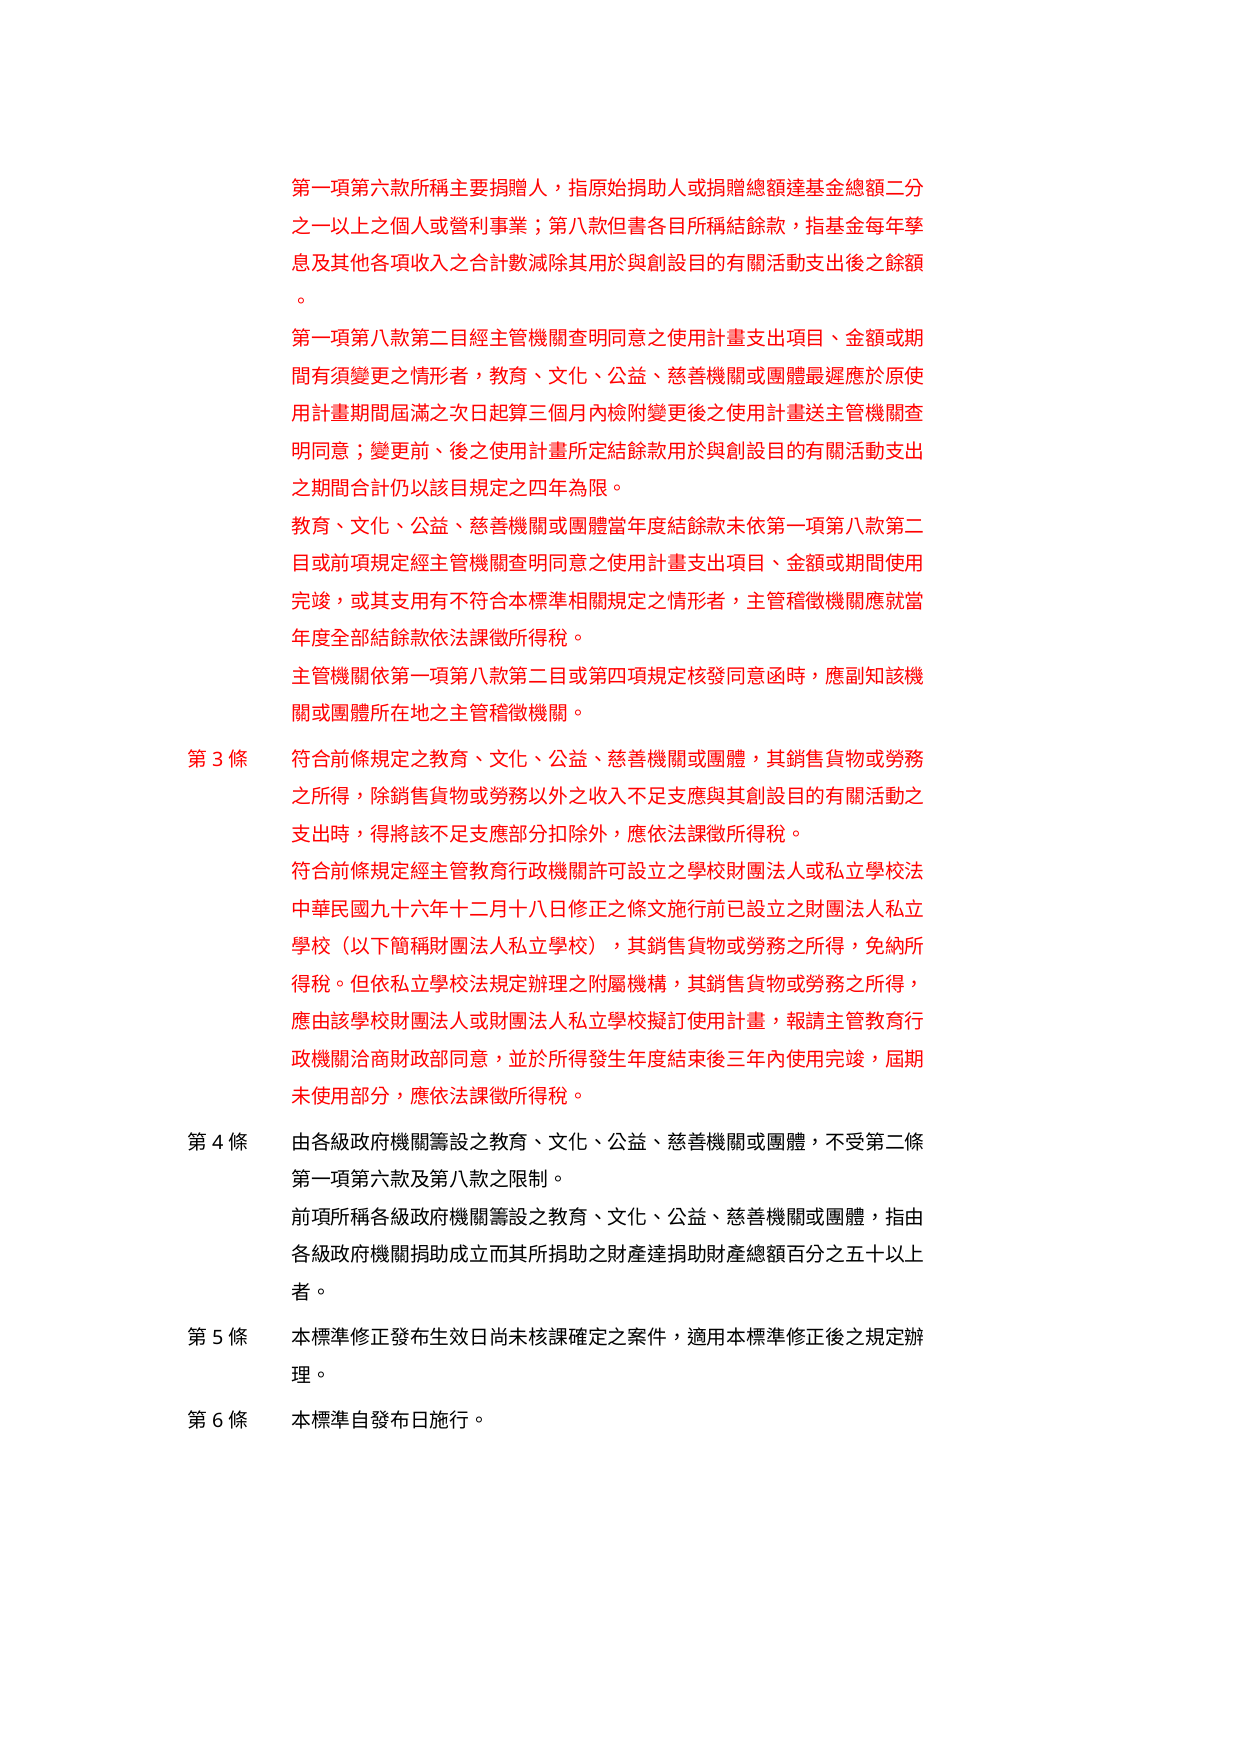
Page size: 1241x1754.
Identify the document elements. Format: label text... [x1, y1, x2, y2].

table_cell [273, 165, 291, 735]
table_cell [273, 1118, 291, 1313]
table_cell 符合前條規定之教育、文化、公益、慈善機關或團體，其銷售貨物或勞務 之所得，除銷售貨物或勞務以外之收入不足支應與其創設目的有關活動之 支出時，得將該不足支應部分扣除外，應依法課徵所得稅。 符合前條規定經主管教育行政機關許可設立之學校財團法人或私立學校法 中華民國九十六年十二月十八日修正之條文施行前已設立之財團法人私立 學校（以下簡稱財團法人私立學校），其銷售貨物或勞務之所得，免納所 得稅。但依私立學校法規定辦理之附屬機構，其銷售貨物或勞務之所得， 應由該學校財團法人或財團法人私立學校擬訂使用計畫，報請主管教育行 政機關洽商財政部同意，並於所得發生年度結束後三年內使用完竣，屆期 未使用部分，應依法課徵所得稅。 [291, 735, 1005, 1118]
table_cell 本標準修正發布生效日尚未核課確定之案件，適用本標準修正後之規定辦 理。 [291, 1313, 1005, 1396]
table_cell 第一項第六款所稱主要捐贈人，指原始捐助人或捐贈總額達基金總額二分 之一以上之個人或營利事業；第八款但書各目所稱結餘款，指基金每年孳 息及其他各項收入之合計數減除其用於與創設目的有關活動支出後之餘額 。 第一項第八款第二目經主管機關查明同意之使用計畫支出項目、金額或期 間有須變更之情形者，教育、文化、公益、慈善機關或團體最遲應於原使 用計畫期間屆滿之次日起算三個月內檢附變更後之使用計畫送主管機關查 明同意；變更前、後之使用計畫所定結餘款用於與創設目的有關活動支出 之期間合計仍以該目規定之四年為限。 教育、文化、公益、慈善機關或團體當年度結餘款未依第一項第八款第二 目或前項規定經主管機關查明同意之使用計畫支出項目、金額或期間使用 完竣，或其支用有不符合本標準相關規定之情形者，主管稽徵機關應就當 年度全部結餘款依法課徵所得稅。 主管機關依第一項第八款第二目或第四項規定核發同意函時，應副知該機 關或團體所在地之主管稽徵機關。 [291, 165, 1005, 735]
table_cell 第 3 條 [184, 735, 273, 1118]
table_cell 由各級政府機關籌設之教育、文化、公益、慈善機關或團體，不受第二條 第一項第六款及第八款之限制。 前項所稱各級政府機關籌設之教育、文化、公益、慈善機關或團體，指由 各級政府機關捐助成立而其所捐助之財產達捐助財產總額百分之五十以上 者。 [291, 1118, 1005, 1313]
table_cell 第 5 條 [184, 1313, 273, 1396]
table_cell [273, 735, 291, 1118]
table_cell 本標準自發布日施行。 [291, 1396, 1005, 1442]
table_cell 第 6 條 [184, 1396, 273, 1442]
table_cell [184, 165, 273, 735]
table_cell [273, 1396, 291, 1442]
table_cell [273, 1313, 291, 1396]
table_cell 第 4 條 [184, 1118, 273, 1313]
